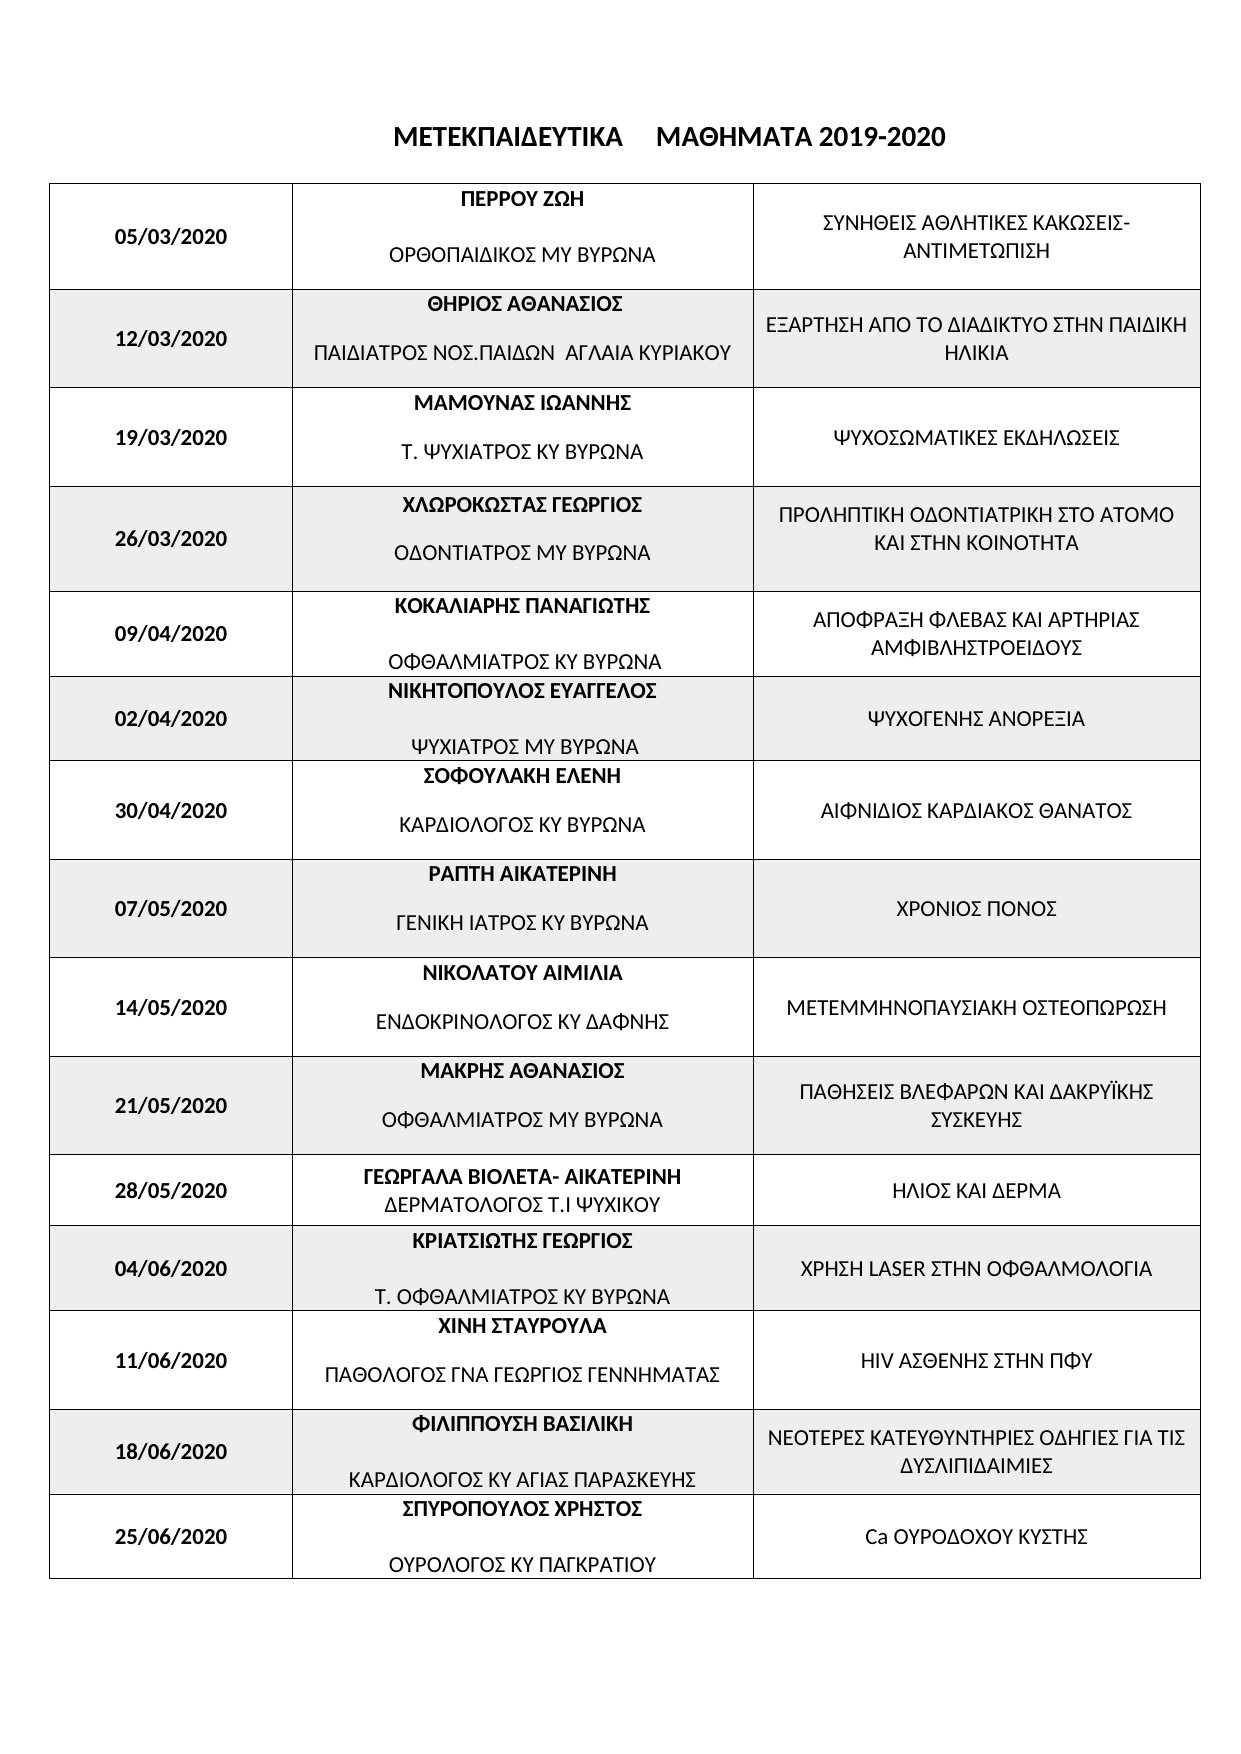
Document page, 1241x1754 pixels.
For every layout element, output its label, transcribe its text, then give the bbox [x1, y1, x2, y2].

table_cell ΧΙΝΗ ΣΤΑΥΡΟΥΛΑ ΠΑΘΟΛΟΓΟΣ ΓΝΑ ΓΕΩΡΓΙΟΣ ΓΕΝΝΗΜΑΤΑΣ [293, 1311, 753, 1409]
table_cell 07/05/2020 [50, 860, 292, 957]
table_cell ΧΛΩΡΟΚΩΣΤΑΣ ΓΕΩΡΓΙΟΣ ΟΔΟΝΤΙΑΤΡΟΣ ΜΥ ΒΥΡΩΝΑ [293, 487, 753, 591]
table_cell 11/06/2020 [50, 1311, 292, 1409]
table_cell ΓΕΩΡΓΑΛΑ ΒΙΟΛΕΤΑ- ΑΙΚΑΤΕΡΙΝΗ ΔΕΡΜΑΤΟΛΟΓΟΣ Τ.Ι ΨΥΧΙΚΟΥ [293, 1155, 753, 1225]
table_cell ΝΙΚΗΤΟΠΟΥΛΟΣ ΕΥΑΓΓΕΛΟΣ ΨΥΧΙΑΤΡΟΣ ΜΥ ΒΥΡΩΝΑ [293, 677, 753, 760]
table_cell ΧΡΟΝΙΟΣ ΠΟΝΟΣ [754, 860, 1200, 957]
table_cell 05/03/2020 [50, 184, 292, 289]
table_cell ΨΥΧΟΣΩΜΑΤΙΚΕΣ ΕΚΔΗΛΩΣΕΙΣ [754, 388, 1200, 486]
table_cell 26/03/2020 [50, 487, 292, 591]
table_cell ΜΑΜΟΥΝΑΣ ΙΩΑΝΝΗΣ Τ. ΨΥΧΙΑΤΡΟΣ ΚΥ ΒΥΡΩΝΑ [293, 388, 753, 486]
table_cell ΠΡΟΛΗΠΤΙΚΗ ΟΔΟΝΤΙΑΤΡΙΚΗ ΣΤΟ ΑΤΟΜΟ ΚΑΙ ΣΤΗΝ ΚΟΙΝΟΤΗΤΑ [754, 487, 1200, 591]
table_cell ΦΙΛΙΠΠΟΥΣΗ ΒΑΣΙΛΙΚΗ ΚΑΡΔΙΟΛΟΓΟΣ ΚΥ ΑΓΙΑΣ ΠΑΡΑΣΚΕΥΗΣ [293, 1410, 753, 1493]
table_cell 14/05/2020 [50, 958, 292, 1056]
table_cell ΡΑΠΤΗ ΑΙΚΑΤΕΡΙΝΗ ΓΕΝΙΚΗ ΙΑΤΡΟΣ ΚΥ ΒΥΡΩΝΑ [293, 860, 753, 957]
table_cell 19/03/2020 [50, 388, 292, 486]
table_cell ΧΡΗΣΗ LASER ΣΤΗΝ ΟΦΘΑΛΜΟΛΟΓΙΑ [754, 1226, 1200, 1310]
table_cell 30/04/2020 [50, 761, 292, 859]
table_cell 02/04/2020 [50, 677, 292, 760]
table_cell 18/06/2020 [50, 1410, 292, 1493]
table_cell HIV ΑΣΘΕΝΗΣ ΣΤΗΝ ΠΦΥ [754, 1311, 1200, 1409]
table_cell ΚΟΚΑΛΙΑΡΗΣ ΠΑΝΑΓΙΩΤΗΣ ΟΦΘΑΛΜΙΑΤΡΟΣ ΚΥ ΒΥΡΩΝΑ [293, 592, 753, 676]
table_cell ΠΕΡΡΟΥ ΖΩΗ ΟΡΘΟΠΑΙΔΙΚΟΣ ΜΥ ΒΥΡΩΝΑ [293, 184, 753, 289]
table_cell ΨΥΧΟΓΕΝΗΣ ΑΝΟΡΕΞΙΑ [754, 677, 1200, 760]
table_cell ΣΟΦΟΥΛΑΚΗ ΕΛΕΝΗ ΚΑΡΔΙΟΛΟΓΟΣ ΚΥ ΒΥΡΩΝΑ [293, 761, 753, 859]
table_cell ΚΡΙΑΤΣΙΩΤΗΣ ΓΕΩΡΓΙΟΣ Τ. ΟΦΘΑΛΜΙΑΤΡΟΣ ΚΥ ΒΥΡΩΝΑ [293, 1226, 753, 1310]
table_cell ΜΑΚΡΗΣ ΑΘΑΝΑΣΙΟΣ ΟΦΘΑΛΜΙΑΤΡΟΣ ΜΥ ΒΥΡΩΝΑ [293, 1057, 753, 1154]
table_cell ΑΙΦΝΙΔΙΟΣ ΚΑΡΔΙΑΚΟΣ ΘΑΝΑΤΟΣ [754, 761, 1200, 859]
table_cell ΑΠΟΦΡΑΞΗ ΦΛΕΒΑΣ ΚΑΙ ΑΡΤΗΡΙΑΣ ΑΜΦΙΒΛΗΣΤΡΟΕΙΔΟΥΣ [754, 592, 1200, 676]
table_cell ΝΙΚΟΛΑΤΟΥ ΑΙΜΙΛΙΑ ΕΝΔΟΚΡΙΝΟΛΟΓΟΣ ΚΥ ΔΑΦΝΗΣ [293, 958, 753, 1056]
table_cell 28/05/2020 [50, 1155, 292, 1225]
table_cell 25/06/2020 [50, 1495, 292, 1578]
table_cell 04/06/2020 [50, 1226, 292, 1310]
table_cell 21/05/2020 [50, 1057, 292, 1154]
table_cell ΕΞΑΡΤΗΣΗ ΑΠΟ ΤΟ ΔΙΑΔΙΚΤΥΟ ΣΤΗΝ ΠΑΙΔΙΚΗ ΗΛΙΚΙΑ [754, 290, 1200, 387]
table_cell ΝΕΟΤΕΡΕΣ ΚΑΤΕΥΘΥΝΤΗΡΙΕΣ ΟΔΗΓΙΕΣ ΓΙΑ ΤΙΣ ΔΥΣΛΙΠΙΔΑΙΜΙΕΣ [754, 1410, 1200, 1493]
table_cell ΜΕΤΕΜΜΗΝΟΠΑΥΣΙΑΚΗ ΟΣΤΕΟΠΩΡΩΣΗ [754, 958, 1200, 1056]
table_cell ΠΑΘΗΣΕΙΣ ΒΛΕΦΑΡΩΝ ΚΑΙ ΔΑΚΡΥΪΚΗΣ ΣΥΣΚΕΥΗΣ [754, 1057, 1200, 1154]
table_cell 12/03/2020 [50, 290, 292, 387]
table_cell ΣΥΝΗΘΕΙΣ ΑΘΛΗΤΙΚΕΣ ΚΑΚΩΣΕΙΣ- ΑΝΤΙΜΕΤΩΠΙΣΗ [754, 184, 1200, 289]
table_cell ΘΗΡΙΟΣ ΑΘΑΝΑΣΙΟΣ ΠΑΙΔΙΑΤΡΟΣ ΝΟΣ.ΠΑΙΔΩΝ ΑΓΛΑΙΑ ΚΥΡΙΑΚΟΥ [293, 290, 753, 387]
table_cell 09/04/2020 [50, 592, 292, 676]
table_cell ΗΛΙΟΣ ΚΑΙ ΔΕΡΜΑ [754, 1155, 1200, 1225]
table_cell Ca ΟΥΡΟΔΟΧΟΥ ΚΥΣΤΗΣ [754, 1495, 1200, 1578]
table_cell ΣΠΥΡΟΠΟΥΛΟΣ ΧΡΗΣΤΟΣ ΟΥΡΟΛΟΓΟΣ ΚΥ ΠΑΓΚΡΑΤΙΟΥ [293, 1495, 753, 1578]
